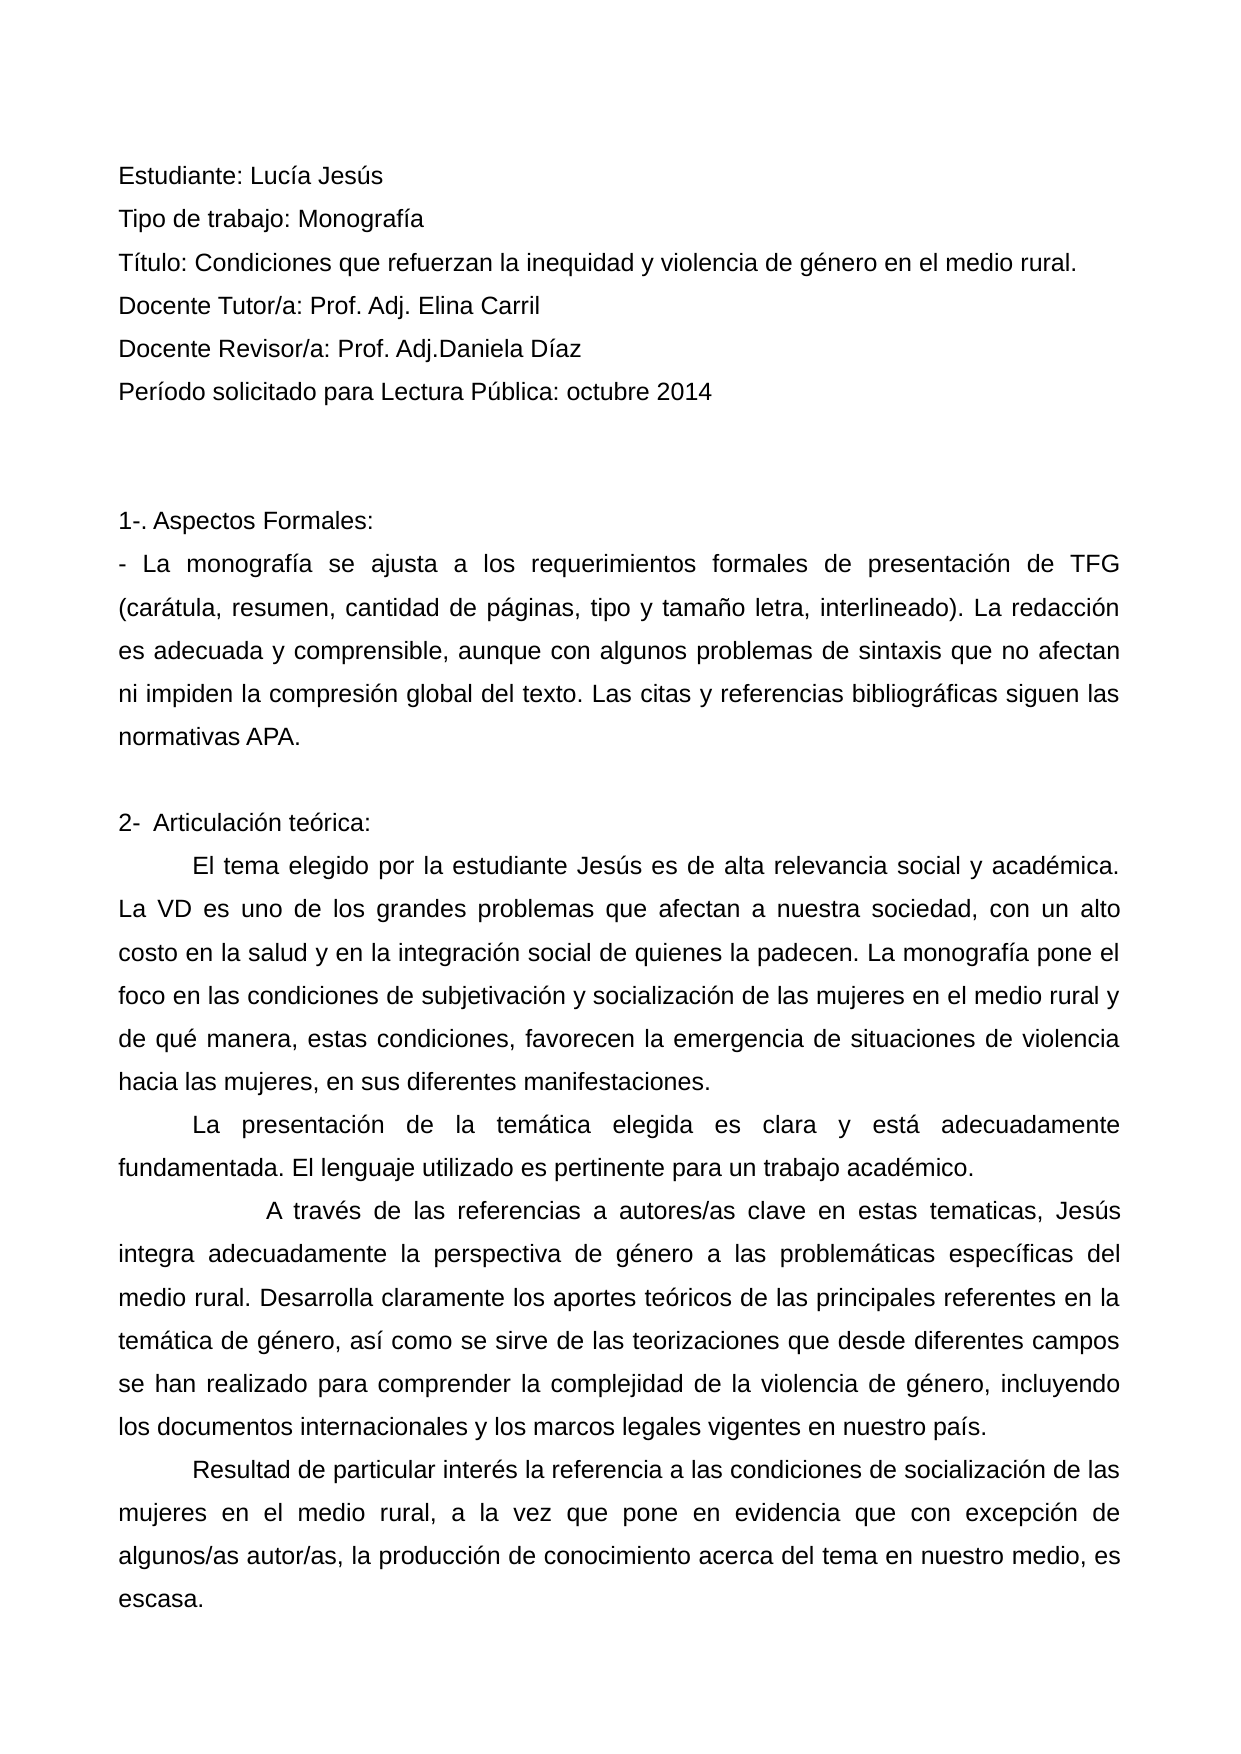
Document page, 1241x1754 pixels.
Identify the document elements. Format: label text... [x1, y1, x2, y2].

text El tema elegido por la estudiante Jesús es de alta relevancia social y académica. La VD es uno de los grandes problemas que afectan a nuestra sociedad, con un alto costo en la salud y en la integración social de quienes la padecen. La monografía pone el foco en las condiciones de subjetivación y socialización de las mujeres en el medio rural y de qué manera, estas condiciones, favorecen la emergencia de situaciones de violencia hacia las mujeres, en sus diferentes manifestaciones. [118, 851, 1122, 1096]
text Título: Condiciones que refuerzan la inequidad y violencia de género en el medio rural. [118, 247, 1122, 276]
text 2- Articulación teórica: [118, 808, 1122, 837]
text Estudiante: Lucía Jesús [118, 161, 1122, 190]
text Docente Tutor/a: Prof. Adj. Elina Carril [118, 291, 1122, 319]
text - La monografía se ajusta a los requerimientos formales de presentación de TFG (carátula, resumen, cantidad de páginas, tipo y tamaño letra, interlineado). La redacción es adecuada y comprensible, aunque con algunos problemas de sintaxis que no afectan ni impiden la compresión global del texto. Las citas y referencias bibliográficas siguen las normativas APA. [118, 549, 1122, 751]
text Tipo de trabajo: Monografía [118, 204, 1122, 233]
text La presentación de la temática elegida es clara y está adecuadamente fundamentada. El lenguaje utilizado es pertinente para un trabajo académico. [118, 1110, 1122, 1182]
text Docente Revisor/a: Prof. Adj.Daniela Díaz [118, 334, 1122, 362]
text 1-. Aspectos Formales: [118, 506, 1122, 535]
text A través de las referencias a autores/as clave en estas tematicas, Jesús integra adecuadamente la perspectiva de género a las problemáticas específicas del medio rural. Desarrolla claramente los aportes teóricos de las principales referentes en la temática de género, así como se sirve de las teorizaciones que desde diferentes campos se han realizado para comprender la complejidad de la violencia de género, incluyendo los documentos internacionales y los marcos legales vigentes en nuestro país. [118, 1196, 1122, 1441]
text Período solicitado para Lectura Pública: octubre 2014 [118, 377, 1122, 406]
text Resultad de particular interés la referencia a las condiciones de socialización de las mujeres en el medio rural, a la vez que pone en evidencia que con excepción de algunos/as autor/as, la producción de conocimiento acerca del tema en nuestro medio, es escasa. [118, 1455, 1122, 1613]
